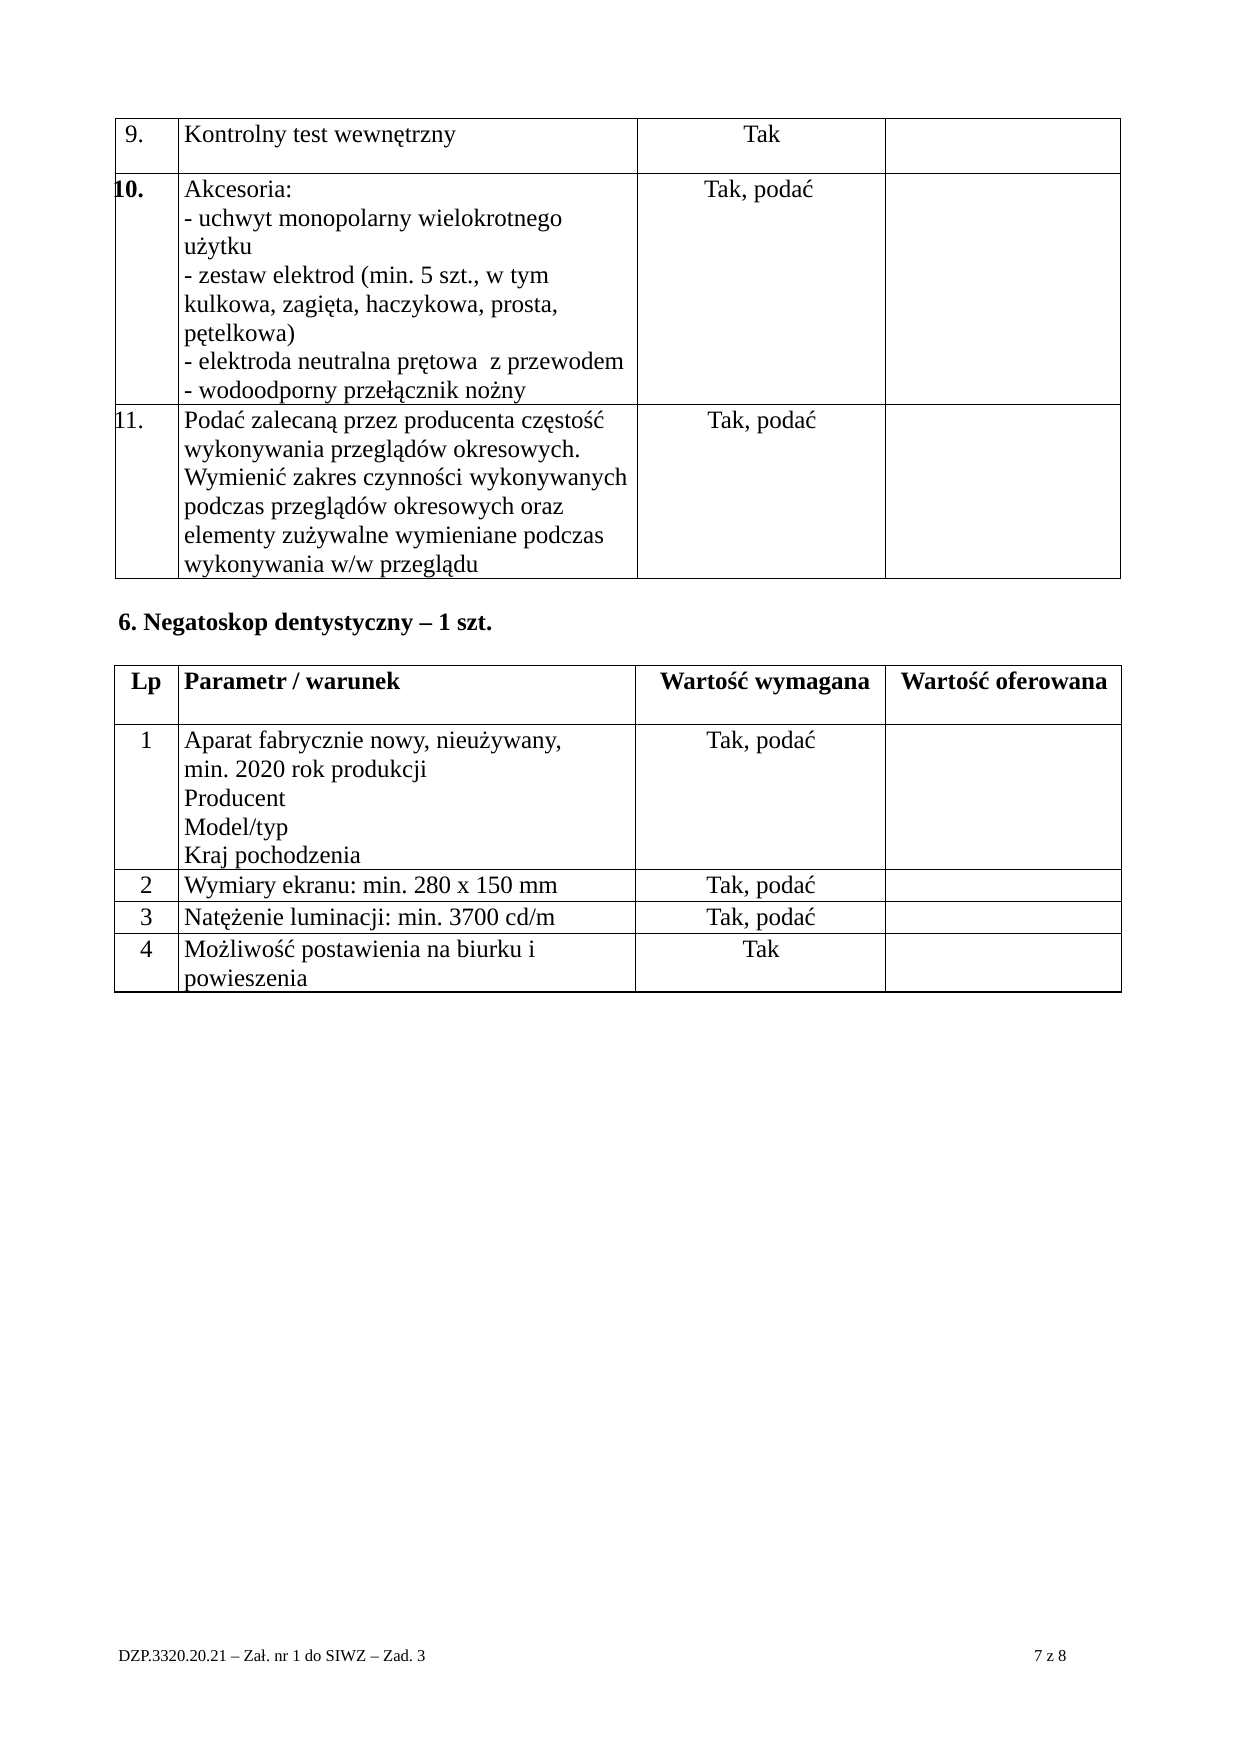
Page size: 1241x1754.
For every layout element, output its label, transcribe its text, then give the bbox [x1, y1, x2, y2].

table_cell [886, 902, 1121, 933]
table_cell [886, 870, 1121, 901]
table_cell [116, 119, 178, 173]
table_cell Tak, podać [636, 902, 885, 933]
table_cell [886, 725, 1121, 869]
table_cell 1 [115, 725, 178, 869]
table_cell Natężenie luminacji: min. 3700 cd/m [179, 902, 635, 933]
table_cell 2 [115, 870, 178, 901]
table_cell Akcesoria: - uchwyt monopolarny wielokrotnego użytku - zestaw elektrod (min. 5 szt., w tym kulkowa, zagięta, haczykowa, prosta, pętelkowa) - elektroda neutralna prętowa z przewodem - wodoodporny przełącznik nożny [179, 174, 637, 404]
table_cell Aparat fabrycznie nowy, nieużywany, min. 2020 rok produkcji Producent Model/typ Kraj pochodzenia [179, 725, 635, 869]
table_cell [886, 405, 1120, 577]
table_header Lp [115, 666, 178, 724]
table_cell Wymiary ekranu: min. 280 x 150 mm [179, 870, 635, 901]
table_cell Tak, podać [638, 405, 885, 577]
table_cell Tak [636, 934, 885, 991]
table_cell 4 [115, 934, 178, 991]
table_cell Tak, podać [636, 870, 885, 901]
table_header Wartość wymagana [636, 666, 885, 724]
table_cell Tak, podać [638, 174, 885, 404]
table_cell Podać zalecaną przez producenta częstość wykonywania przeglądów okresowych. Wymienić zakres czynności wykonywanych podczas przeglądów okresowych oraz elementy zużywalne wymieniane podczas wykonywania w/w przeglądu [179, 405, 637, 577]
table_cell [116, 174, 178, 404]
table_cell [886, 119, 1120, 173]
table_cell [886, 174, 1120, 404]
table_header Parametr / warunek [179, 666, 635, 724]
text 6. Negatoskop dentystyczny – 1 szt. [118, 607, 1122, 636]
table_cell [116, 405, 178, 577]
table_cell Kontrolny test wewnętrzny [179, 119, 637, 173]
table_cell [886, 934, 1121, 991]
table_cell Tak [638, 119, 885, 173]
table_cell 3 [115, 902, 178, 933]
table_cell Tak, podać [636, 725, 885, 869]
table_header Wartość oferowana [886, 666, 1121, 724]
